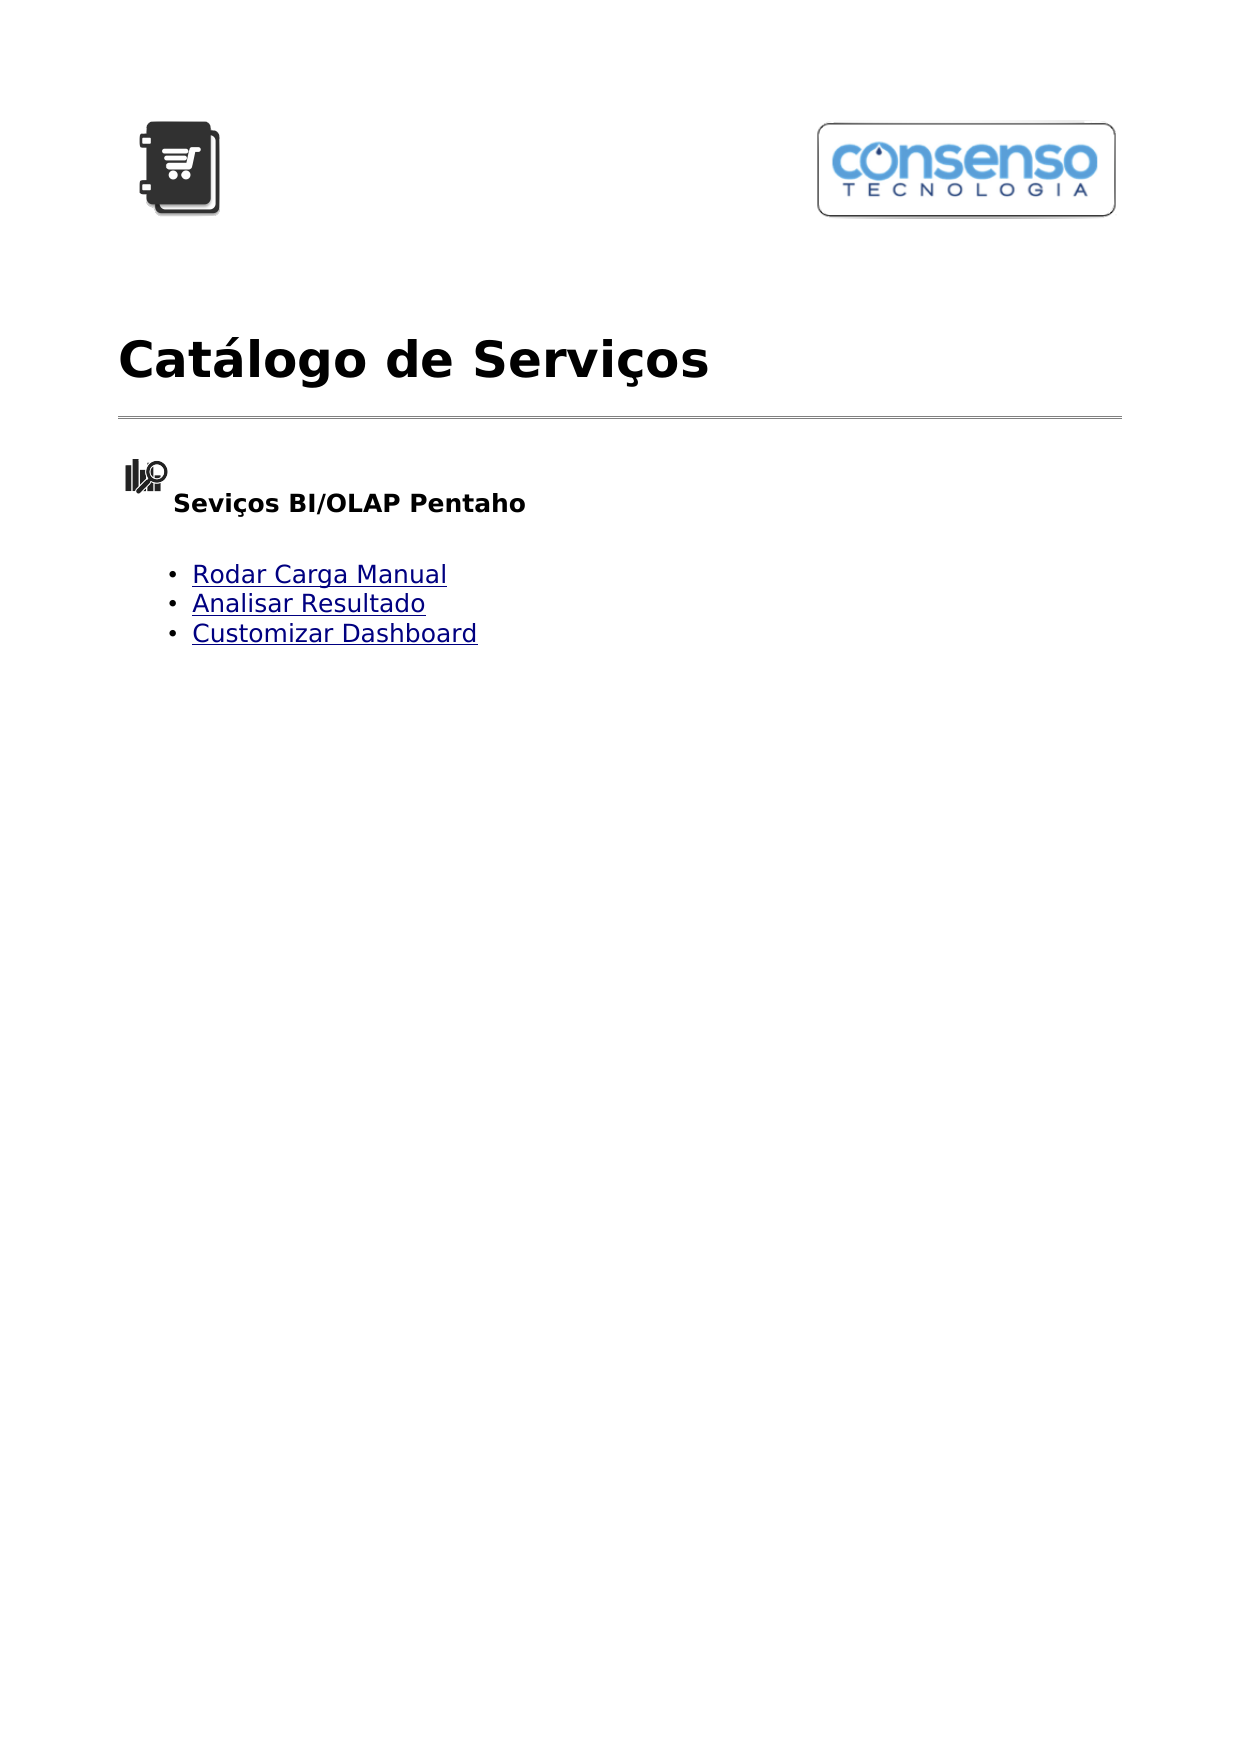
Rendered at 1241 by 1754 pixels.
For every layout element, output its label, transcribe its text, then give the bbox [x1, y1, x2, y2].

picture [118, 118, 244, 221]
list Analisar Resultado [177, 590, 1122, 619]
text Seviços BI/OLAP Pentaho [118, 489, 1122, 518]
picture [809, 118, 1123, 227]
subtitle Catálogo de Serviços [118, 331, 1122, 389]
list Rodar Carga Manual [177, 561, 1122, 590]
picture [118, 447, 173, 503]
list Customizar Dashboard [177, 619, 1122, 648]
